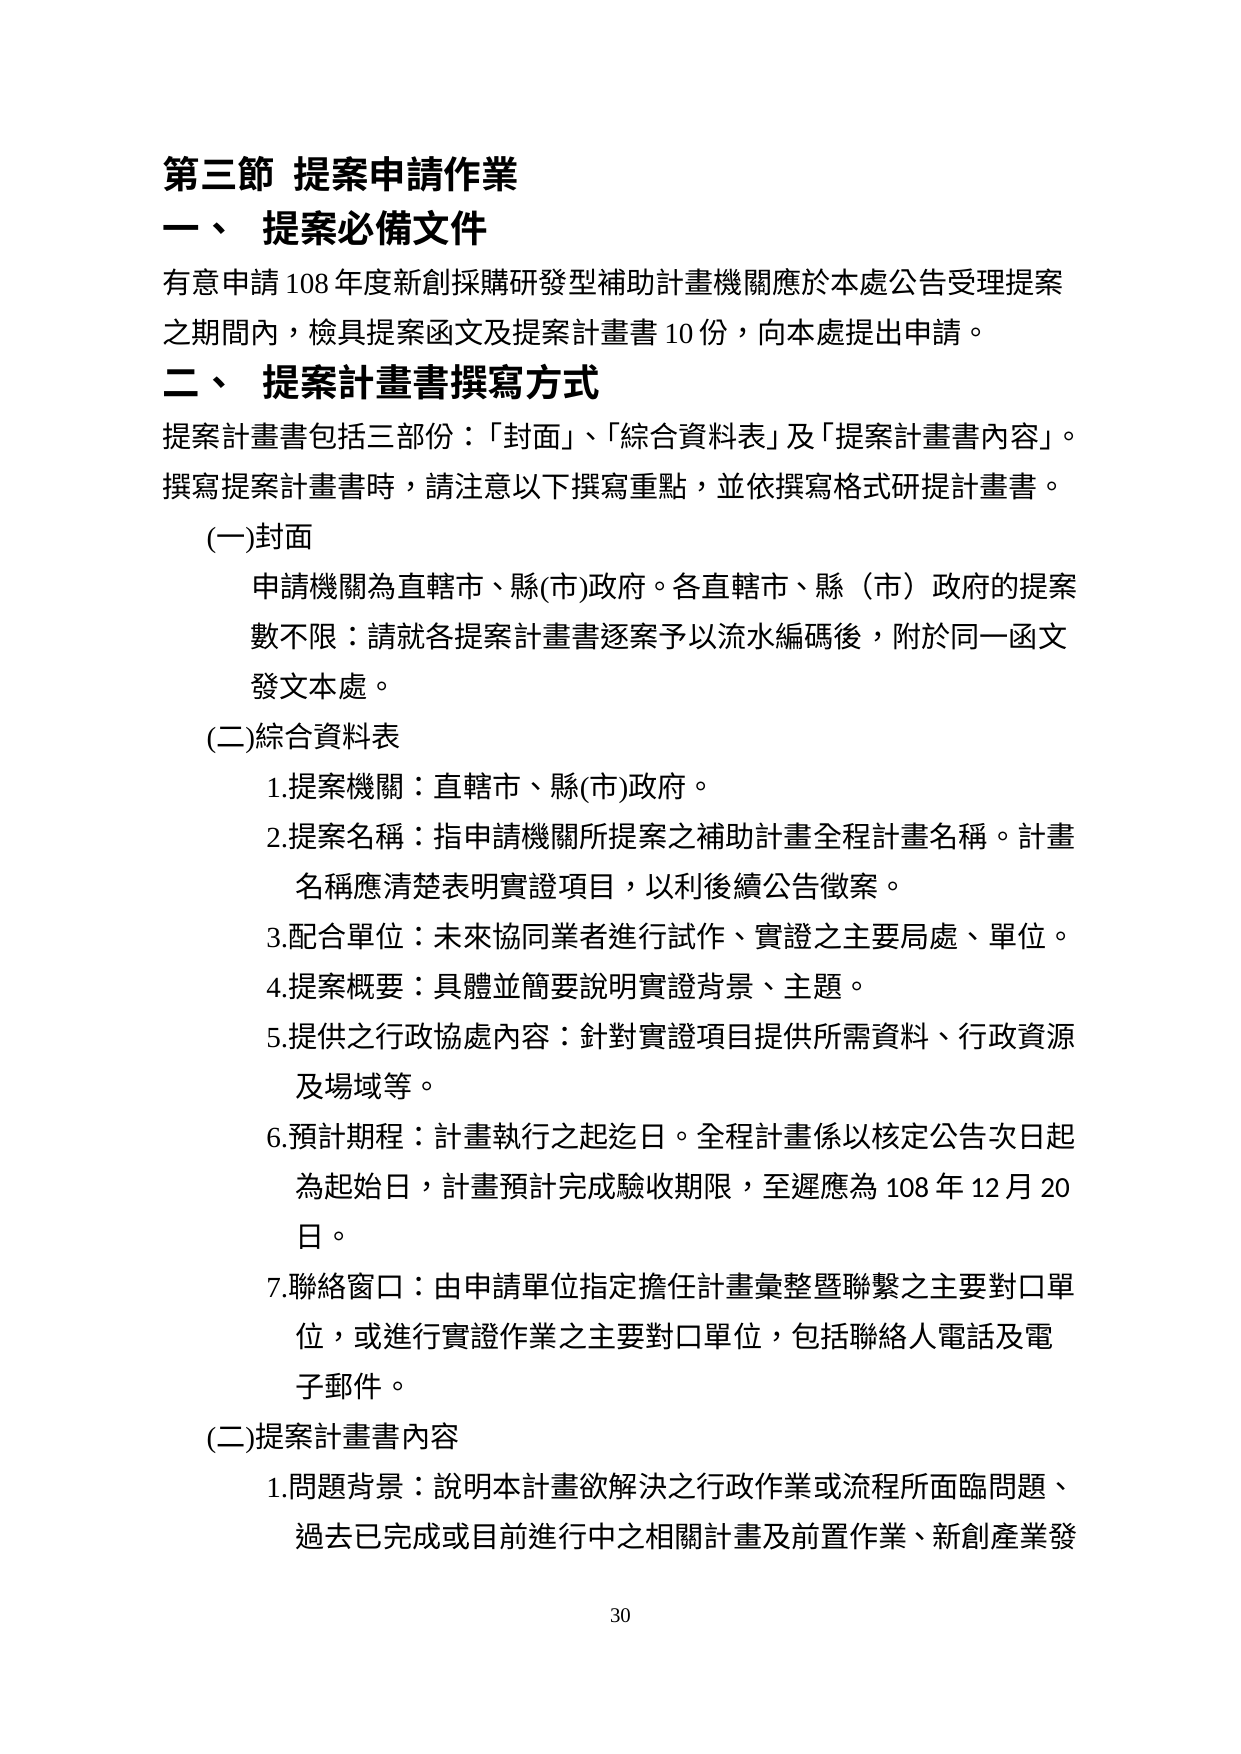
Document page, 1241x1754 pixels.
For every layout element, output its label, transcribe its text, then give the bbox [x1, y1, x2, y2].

text (二)提案計畫書內容 [206, 1407, 1078, 1457]
text 4.提案概要：具體並簡要說明實證背景、主題。 [266, 957, 1078, 1007]
text 1.提案機關：直轄市、縣(市)政府。 [266, 757, 1078, 807]
text 提案計畫書包括三部份：「封面」、「綜合資料表」及「提案計畫書內容」。撰寫提案計畫書時，請注意以下撰寫重點，並依撰寫格式研提計畫書。 [162, 407, 1078, 507]
text 申請機關為直轄市、縣(市)政府。各直轄市、縣（市）政府的提案數不限：請就各提案計畫書逐案予以流水編碼後，附於同一函文發文本處。 [250, 557, 1078, 707]
text 6.預計期程：計畫執行之起迄日。全程計畫係以核定公告次日起為起始日，計畫預計完成驗收期限，至遲應為108年12月20日。 [266, 1107, 1078, 1257]
subtitle 提案申請作業 [162, 145, 1078, 199]
text 5.提供之行政協處內容：針對實證項目提供所需資料、行政資源及場域等。 [266, 1007, 1078, 1107]
list 提案計畫書撰寫方式 [162, 353, 1078, 407]
text 有意申請108年度新創採購研發型補助計畫機關應於本處公告受理提案之期間內，檢具提案函文及提案計畫書10份，向本處提出申請。 [162, 253, 1078, 353]
text 3.配合單位：未來協同業者進行試作、實證之主要局處、單位。 [266, 907, 1078, 957]
list 提案必備文件 [162, 199, 1078, 253]
text (一)封面 [206, 507, 1078, 557]
text (二)綜合資料表 [206, 707, 1078, 757]
text 1.問題背景：說明本計畫欲解決之行政作業或流程所面臨問題、過去已完成或目前進行中之相關計畫及前置作業、新創產業發 [266, 1457, 1078, 1557]
text 7.聯絡窗口：由申請單位指定擔任計畫彙整暨聯繫之主要對口單位，或進行實證作業之主要對口單位，包括聯絡人電話及電子郵件。 [266, 1257, 1078, 1407]
text 2.提案名稱：指申請機關所提案之補助計畫全程計畫名稱。計畫名稱應清楚表明實證項目，以利後續公告徵案。 [266, 807, 1078, 907]
